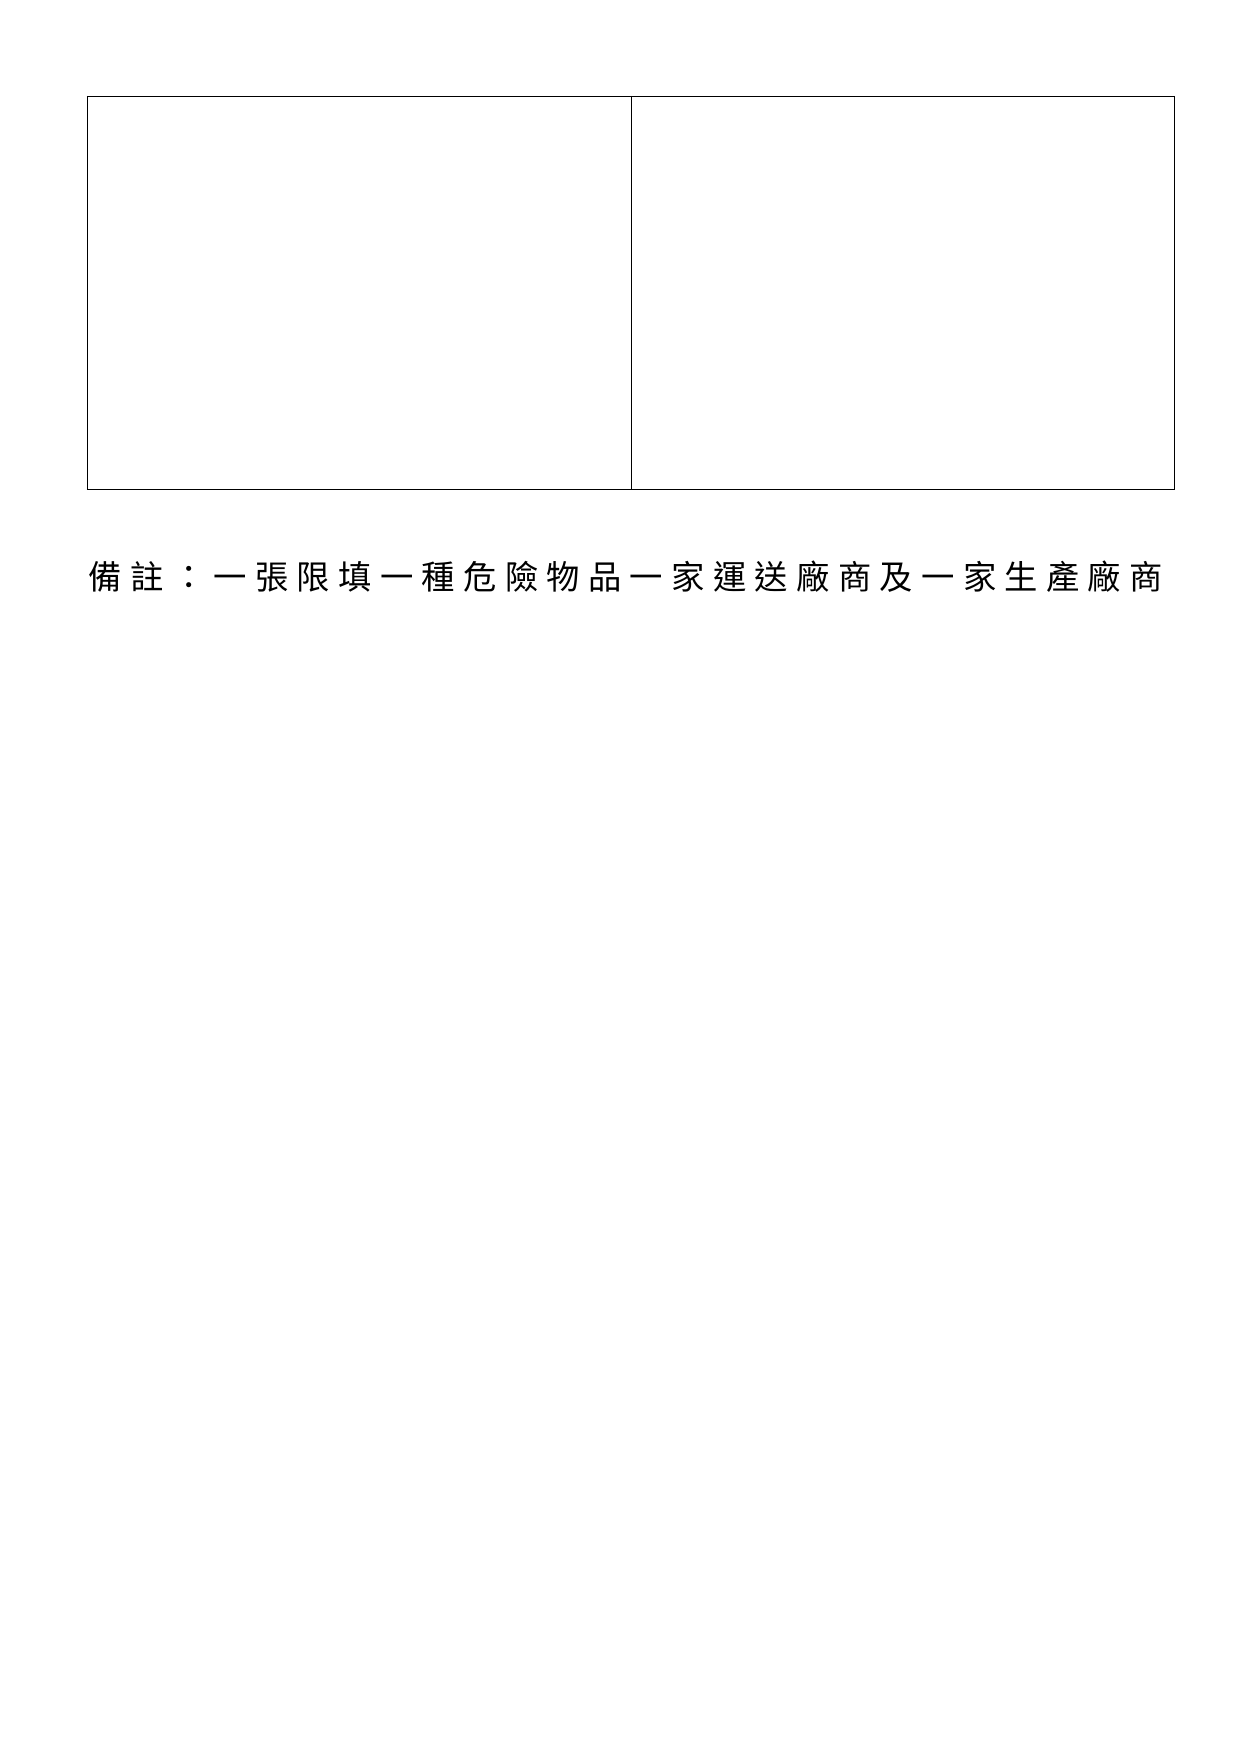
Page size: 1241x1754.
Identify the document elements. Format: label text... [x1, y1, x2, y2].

text 備註：一張限填一種危險物品一家運送廠商及一家生產廠商 [84, 533, 1168, 596]
table_cell [632, 97, 1174, 489]
table_cell [88, 97, 631, 489]
